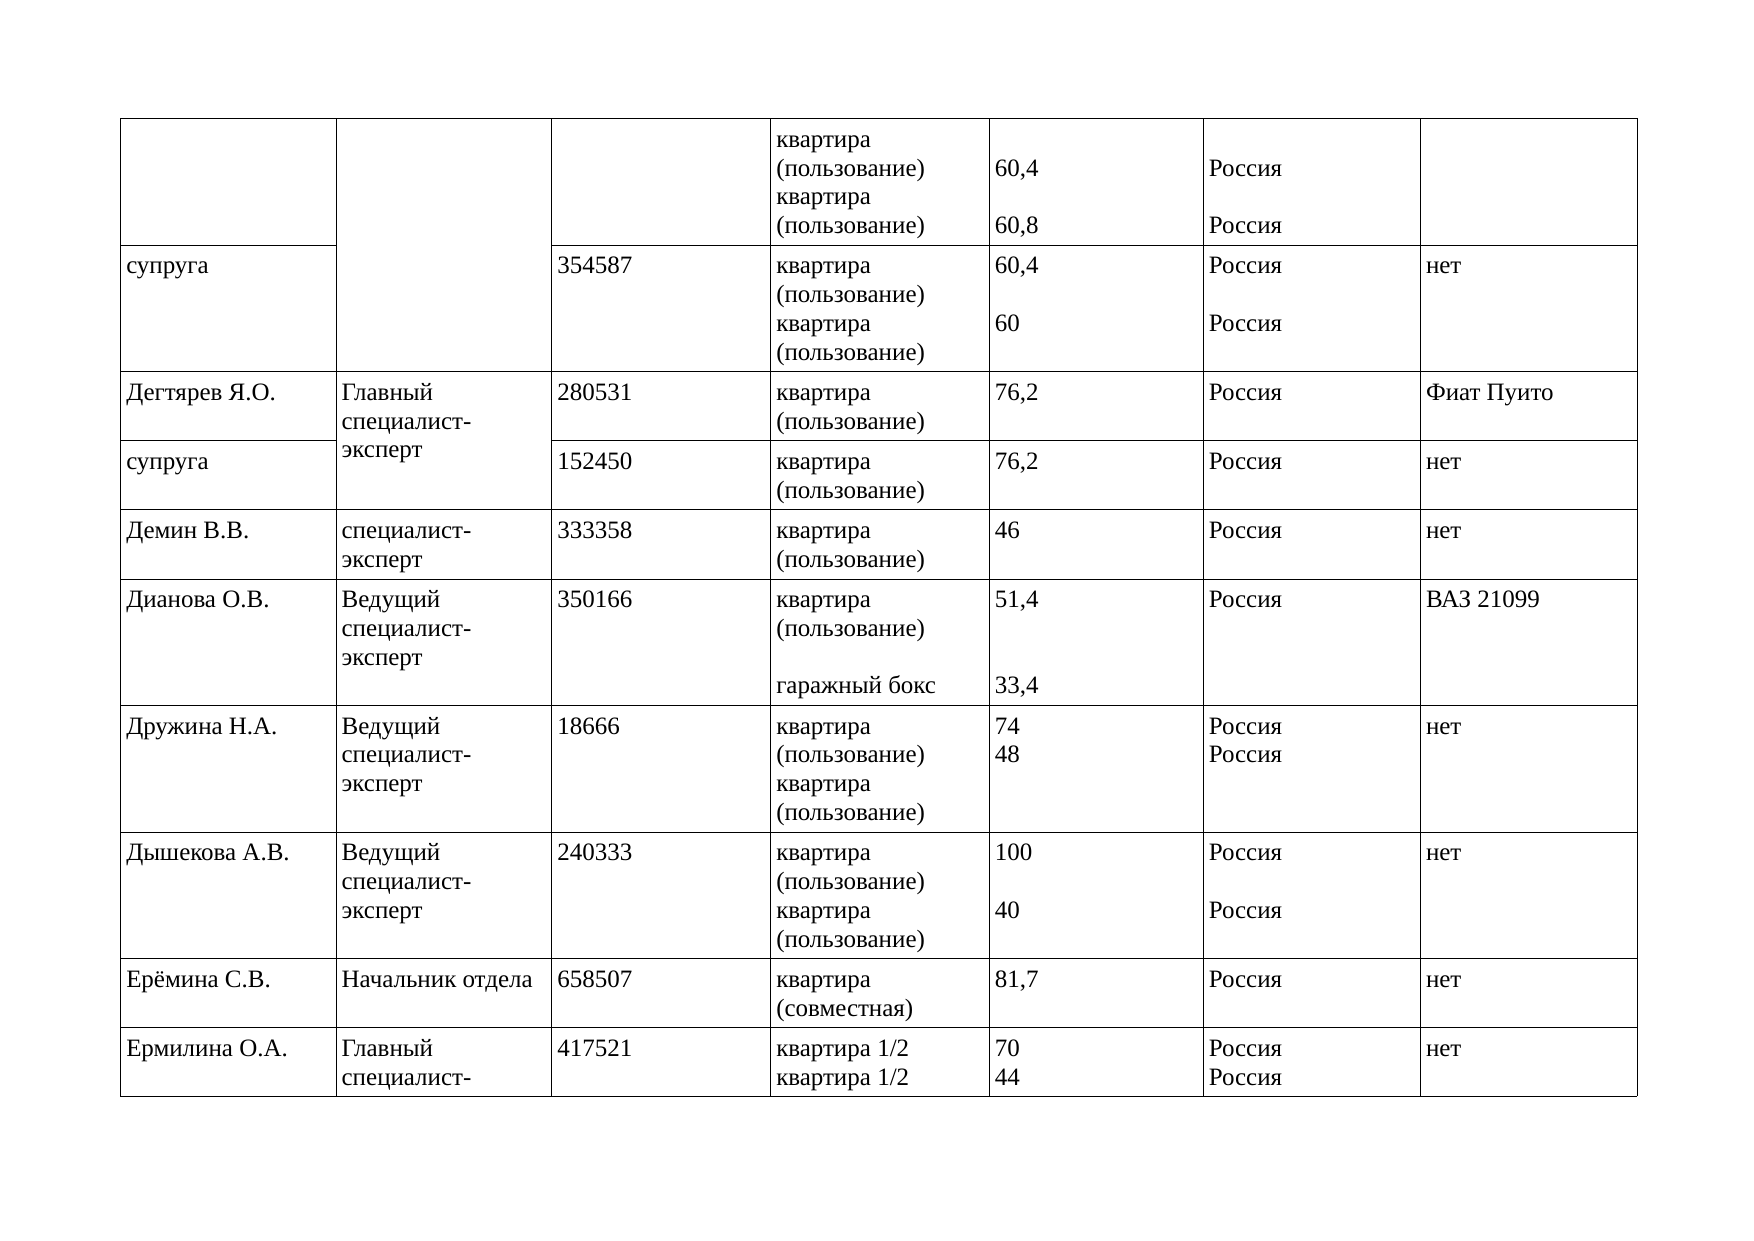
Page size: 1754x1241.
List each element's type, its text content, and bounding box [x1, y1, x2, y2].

table_cell Дианова О.В. [121, 580, 336, 705]
table_cell 60,4 60,8 [990, 119, 1203, 245]
table_cell 76,2 [990, 372, 1203, 440]
table_cell 152450 [552, 441, 770, 509]
table_cell квартира (пользование) квартира (пользование) [771, 119, 989, 245]
table_cell [337, 119, 551, 371]
table_cell [1421, 119, 1637, 245]
table_cell супруга [121, 246, 336, 371]
table_cell Дегтярев Я.О. [121, 372, 336, 440]
table_cell Россия [1204, 441, 1420, 509]
table_cell квартира (пользование) [771, 441, 989, 509]
table_cell Ведущий специалист-эксперт [337, 580, 551, 705]
table_cell Демин В.В. [121, 510, 336, 578]
table_cell Главный специалист- [337, 1028, 551, 1096]
table_cell 81,7 [990, 959, 1203, 1027]
table_cell 417521 [552, 1028, 770, 1096]
table_cell ВАЗ 21099 [1421, 580, 1637, 705]
table_cell квартира (пользование) квартира (пользование) [771, 833, 989, 958]
table_cell 240333 [552, 833, 770, 958]
table_cell Россия [1204, 959, 1420, 1027]
table_cell Ермилина О.А. [121, 1028, 336, 1096]
table_cell Ведущий специалист-эксперт [337, 833, 551, 958]
table_cell нет [1421, 441, 1637, 509]
table_cell 46 [990, 510, 1203, 578]
table_cell 658507 [552, 959, 770, 1027]
table_cell 350166 [552, 580, 770, 705]
table_cell квартира (пользование) гаражный бокс [771, 580, 989, 705]
table_cell Дышекова А.В. [121, 833, 336, 958]
table_cell Россия Россия [1204, 1028, 1420, 1096]
table_cell Россия Россия [1204, 833, 1420, 958]
table_cell Фиат Пуито [1421, 372, 1637, 440]
table_cell квартира 1/2 квартира 1/2 [771, 1028, 989, 1096]
table_cell 354587 [552, 246, 770, 371]
table_cell 51,4 33,4 [990, 580, 1203, 705]
table_cell Ерёмина С.В. [121, 959, 336, 1027]
table_cell Россия [1204, 372, 1420, 440]
table_cell 74 48 [990, 706, 1203, 832]
table_cell 60,4 60 [990, 246, 1203, 371]
table_cell супруга [121, 441, 336, 509]
table_cell квартира (пользование) квартира (пользование) [771, 246, 989, 371]
table_cell специалист-эксперт [337, 510, 551, 578]
table_cell 333358 [552, 510, 770, 578]
table_cell [552, 119, 770, 245]
table_cell 100 40 [990, 833, 1203, 958]
table_cell Россия [1204, 580, 1420, 705]
table_cell 280531 [552, 372, 770, 440]
table_cell квартира (совместная) [771, 959, 989, 1027]
table_cell квартира (пользование) [771, 372, 989, 440]
table_cell нет [1421, 706, 1637, 832]
table_cell [121, 119, 336, 245]
table_cell 70 44 [990, 1028, 1203, 1096]
table_cell квартира (пользование) [771, 510, 989, 578]
table_cell Главный специалист-эксперт [337, 372, 551, 509]
table_cell Ведущий специалист-эксперт [337, 706, 551, 832]
table_cell Россия Россия [1204, 246, 1420, 371]
table_cell 18666 [552, 706, 770, 832]
table_cell Россия [1204, 510, 1420, 578]
table_cell Начальник отдела [337, 959, 551, 1027]
table_cell квартира (пользование) квартира (пользование) [771, 706, 989, 832]
table_cell нет [1421, 833, 1637, 958]
table_cell 76,2 [990, 441, 1203, 509]
table_cell нет [1421, 246, 1637, 371]
table_cell нет [1421, 510, 1637, 578]
table_cell нет [1421, 1028, 1637, 1096]
table_cell Россия Россия [1204, 119, 1420, 245]
table_cell Россия Россия [1204, 706, 1420, 832]
table_cell Дружина Н.А. [121, 706, 336, 832]
table_cell нет [1421, 959, 1637, 1027]
